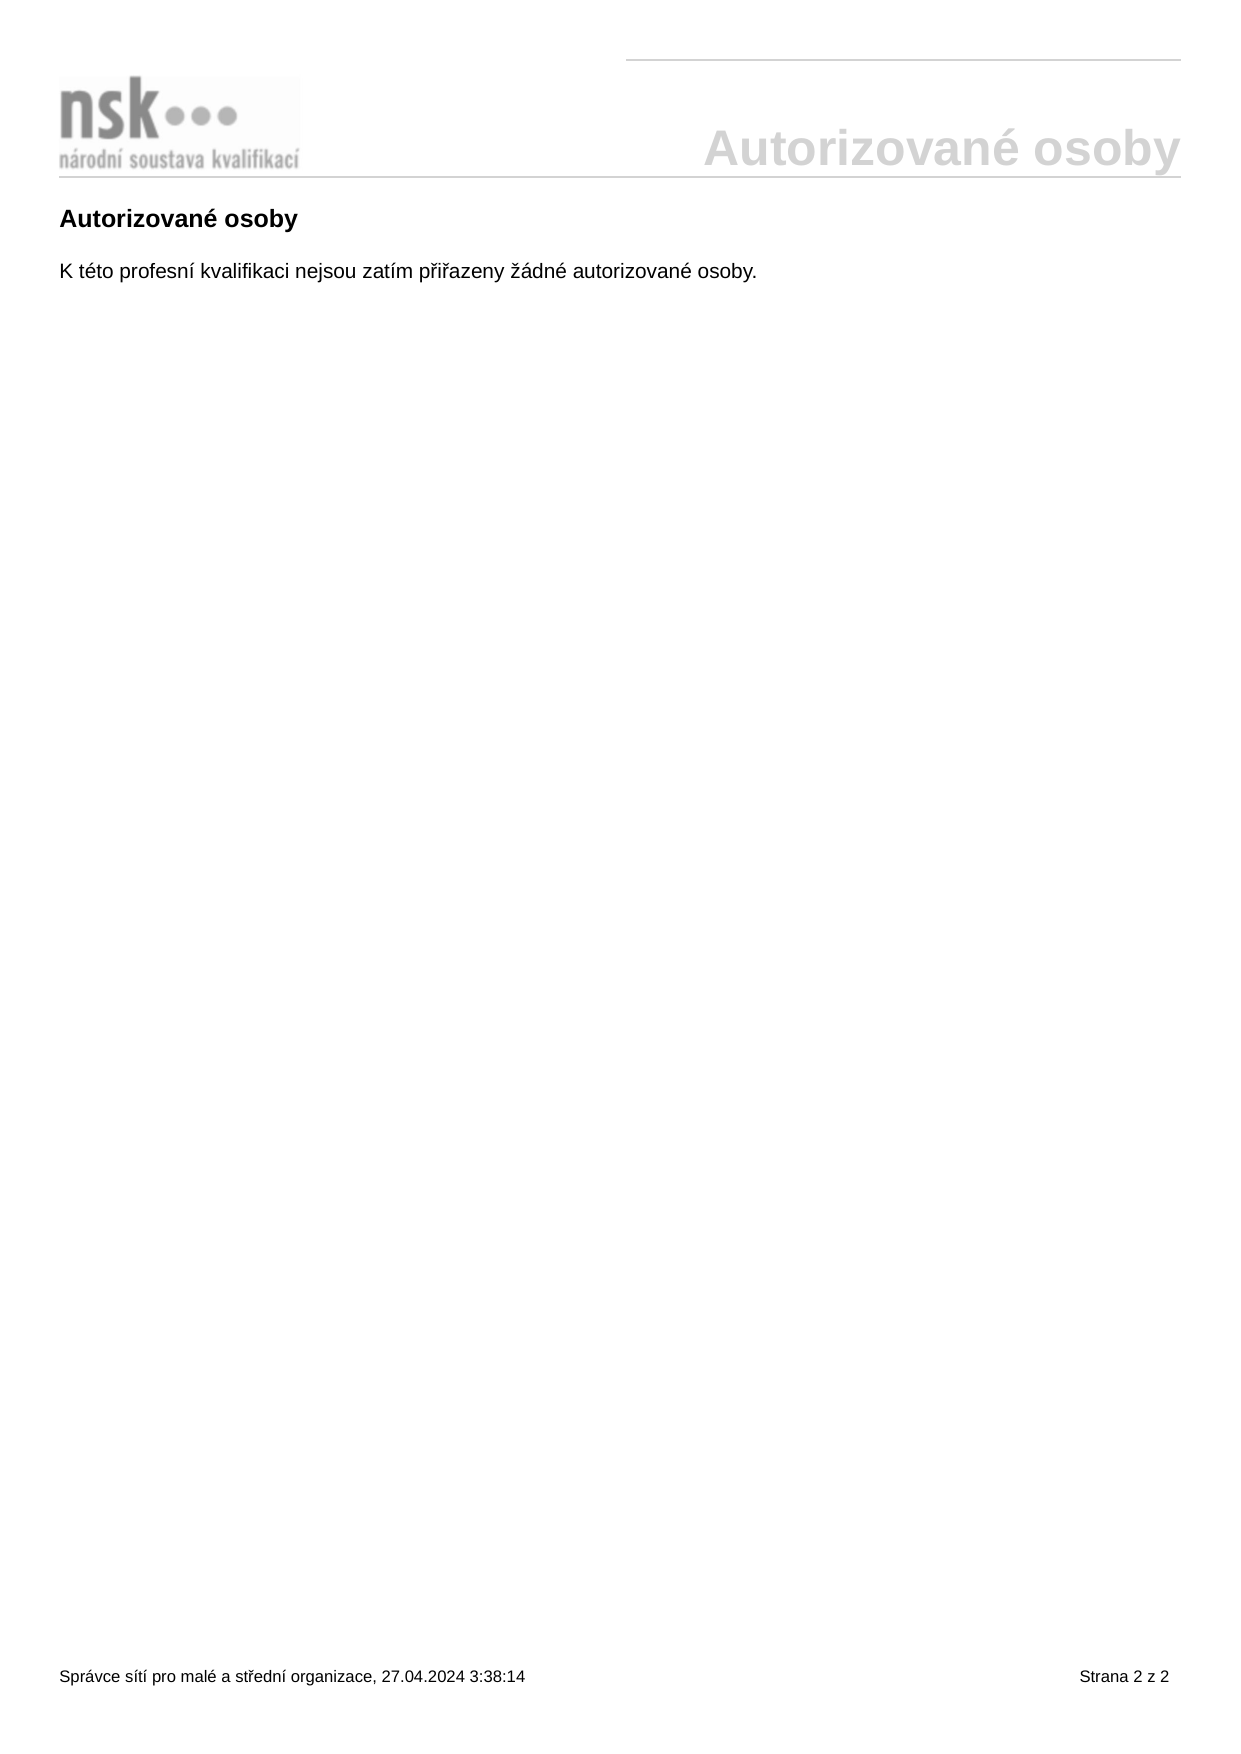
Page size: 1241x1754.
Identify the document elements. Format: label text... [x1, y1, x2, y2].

table_cell [626, 583, 862, 883]
table_cell [1169, 194, 1181, 200]
table_cell [484, 883, 620, 1183]
table_cell [1169, 883, 1181, 1183]
table_cell [484, 1421, 620, 1658]
table_cell Strana 2 z 2 [862, 1658, 1169, 1694]
table_cell [620, 583, 626, 883]
table_cell K této profesní kvalifikaci nejsou zatím přiřazeny žádné autorizované osoby. [59, 259, 1181, 283]
table_cell [59, 1421, 483, 1658]
table_cell [484, 583, 620, 883]
table_cell [59, 178, 1181, 194]
table_cell [1169, 236, 1181, 259]
table_cell [626, 1421, 862, 1658]
table_cell [620, 1421, 626, 1658]
table_cell [862, 194, 1169, 200]
table_cell [59, 883, 483, 1183]
table_cell [59, 283, 483, 583]
table_cell [1169, 283, 1181, 583]
table_cell [862, 883, 1169, 1183]
table_cell [59, 194, 483, 200]
table_cell [1169, 1183, 1181, 1421]
table_cell [484, 283, 620, 583]
table_cell [484, 1183, 620, 1421]
table_cell [626, 883, 862, 1183]
table_cell [626, 236, 862, 259]
table_cell [59, 171, 483, 176]
table_cell [484, 236, 620, 259]
table_cell [862, 283, 1169, 583]
table_cell [484, 171, 620, 176]
table_cell [862, 236, 1169, 259]
table_cell Správce sítí pro malé a střední organizace, 27.04.2024 3:38:14 [59, 1658, 862, 1694]
table_cell [59, 236, 483, 259]
table_cell [626, 194, 862, 200]
table_cell Autorizované osoby [626, 61, 1181, 176]
table_cell [626, 1183, 862, 1421]
table_cell [626, 283, 862, 583]
table_cell [1169, 1421, 1181, 1658]
picture [58, 59, 621, 171]
table_cell [621, 59, 626, 170]
table_cell [620, 283, 626, 583]
table_cell [59, 1183, 483, 1421]
table_cell [1169, 1658, 1181, 1694]
table_cell [862, 1421, 1169, 1658]
table_cell [862, 583, 1169, 883]
table_cell [862, 1183, 1169, 1421]
table_cell [59, 583, 483, 883]
table_cell [1169, 583, 1181, 883]
table_cell [620, 883, 626, 1183]
table_cell [620, 236, 626, 259]
table_cell [484, 194, 620, 200]
table_cell [620, 1183, 626, 1421]
table_cell Autorizované osoby [59, 200, 1181, 236]
